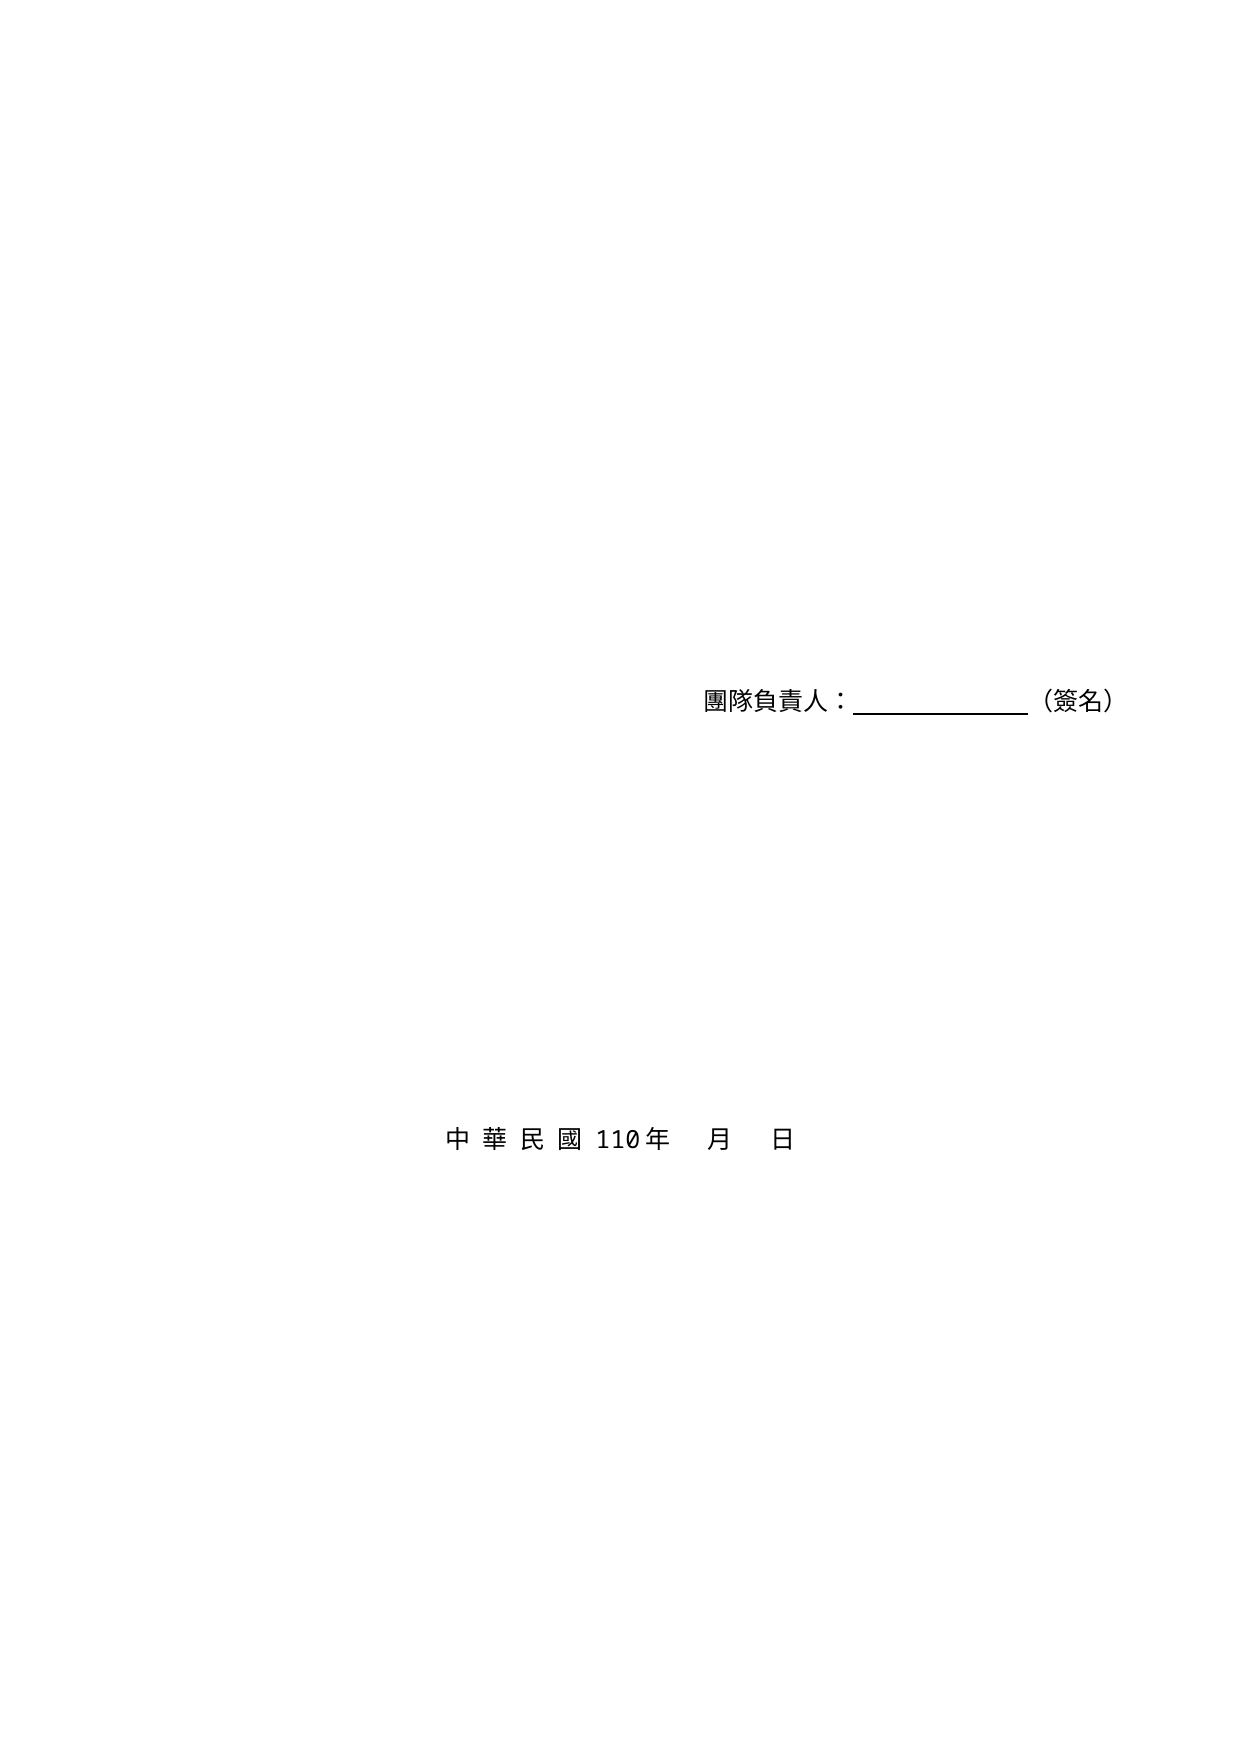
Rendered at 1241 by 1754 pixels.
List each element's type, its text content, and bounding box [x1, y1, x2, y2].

text 團隊負責人： （簽名） [112, 658, 1128, 721]
text 中 華 民 國 110年 月 日 [112, 1096, 1128, 1158]
